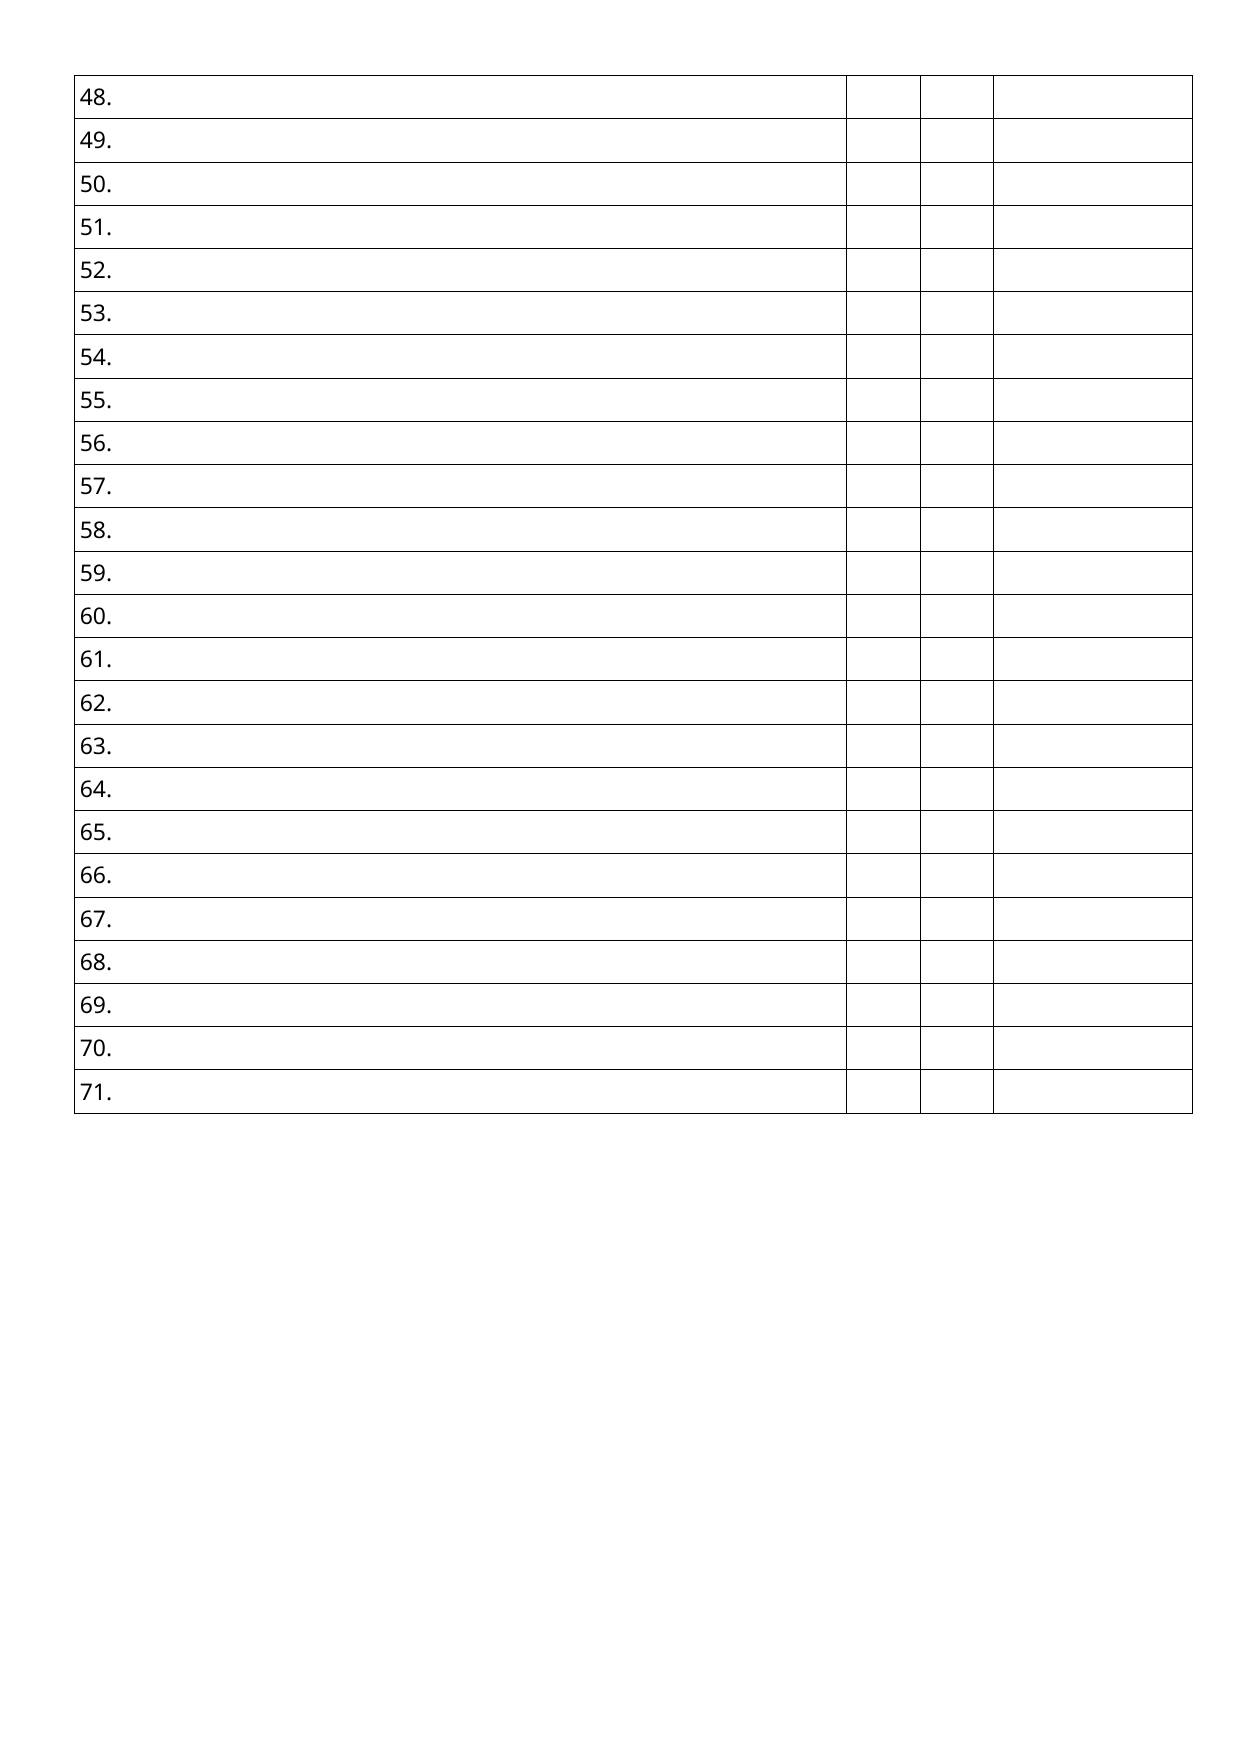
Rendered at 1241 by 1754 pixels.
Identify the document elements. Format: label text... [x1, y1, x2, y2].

table_cell [994, 76, 1192, 118]
table_cell [994, 638, 1192, 680]
table_cell [994, 119, 1192, 161]
table_cell [921, 898, 993, 939]
table_cell [994, 1070, 1192, 1112]
table_cell [847, 941, 920, 983]
table_cell 54. [75, 335, 846, 378]
table_cell [847, 76, 920, 118]
table_cell [994, 422, 1192, 464]
table_cell 59. [75, 552, 846, 594]
table_cell [921, 292, 993, 334]
table_cell [994, 292, 1192, 334]
table_cell 61. [75, 638, 846, 680]
table_cell [994, 898, 1192, 939]
table_cell [921, 508, 993, 551]
table_cell [921, 681, 993, 723]
table_cell [847, 595, 920, 637]
table_cell [921, 941, 993, 983]
table_cell [921, 422, 993, 464]
table_cell [994, 465, 1192, 507]
table_cell [847, 465, 920, 507]
table_cell [847, 638, 920, 680]
table_cell [994, 595, 1192, 637]
table_cell [847, 163, 920, 205]
table_cell 70. [75, 1027, 846, 1069]
table_cell [994, 725, 1192, 767]
table_cell 67. [75, 898, 846, 939]
table_cell [921, 163, 993, 205]
table_cell [921, 768, 993, 810]
table_cell 56. [75, 422, 846, 464]
table_cell 53. [75, 292, 846, 334]
table_cell [921, 1070, 993, 1112]
table_cell [994, 1027, 1192, 1069]
table_cell [847, 984, 920, 1026]
table_cell 50. [75, 163, 846, 205]
table_cell [847, 854, 920, 896]
table_cell [994, 335, 1192, 378]
table_cell [847, 681, 920, 723]
table_cell 60. [75, 595, 846, 637]
table_cell [921, 465, 993, 507]
table_cell [994, 552, 1192, 594]
table_cell [921, 725, 993, 767]
table_cell [921, 379, 993, 421]
table_cell 48. [75, 76, 846, 118]
table_cell [847, 249, 920, 291]
table_cell 62. [75, 681, 846, 723]
table_cell 63. [75, 725, 846, 767]
table_cell [994, 163, 1192, 205]
table_cell [994, 508, 1192, 551]
table_cell [847, 508, 920, 551]
table_cell 57. [75, 465, 846, 507]
table_cell [994, 206, 1192, 248]
table_cell 49. [75, 119, 846, 161]
table_cell [994, 768, 1192, 810]
table_cell 51. [75, 206, 846, 248]
table_cell [994, 681, 1192, 723]
table_cell [847, 811, 920, 853]
table_cell [921, 1027, 993, 1069]
table_cell [921, 335, 993, 378]
table_cell [994, 249, 1192, 291]
table_cell [994, 984, 1192, 1026]
table_cell [921, 119, 993, 161]
table_cell [921, 552, 993, 594]
table_cell [847, 768, 920, 810]
table_cell 58. [75, 508, 846, 551]
table_cell [994, 941, 1192, 983]
table_cell 65. [75, 811, 846, 853]
table_cell [847, 379, 920, 421]
table_cell [921, 854, 993, 896]
table_cell [847, 552, 920, 594]
table_cell [994, 854, 1192, 896]
table_cell [847, 335, 920, 378]
table_cell [921, 984, 993, 1026]
table_cell 69. [75, 984, 846, 1026]
table_cell [921, 595, 993, 637]
table_cell 55. [75, 379, 846, 421]
table_cell [847, 292, 920, 334]
table_cell 71. [75, 1070, 846, 1112]
table_cell [921, 638, 993, 680]
table_cell [847, 898, 920, 939]
table_cell [994, 379, 1192, 421]
table_cell [921, 811, 993, 853]
table_cell [921, 206, 993, 248]
table_cell [994, 811, 1192, 853]
table_cell [847, 1070, 920, 1112]
table_cell [921, 249, 993, 291]
table_cell [921, 76, 993, 118]
table_cell 64. [75, 768, 846, 810]
table_cell [847, 725, 920, 767]
table_cell 52. [75, 249, 846, 291]
table_cell [847, 206, 920, 248]
table_cell [847, 119, 920, 161]
table_cell 68. [75, 941, 846, 983]
table_cell 66. [75, 854, 846, 896]
table_cell [847, 1027, 920, 1069]
table_cell [847, 422, 920, 464]
